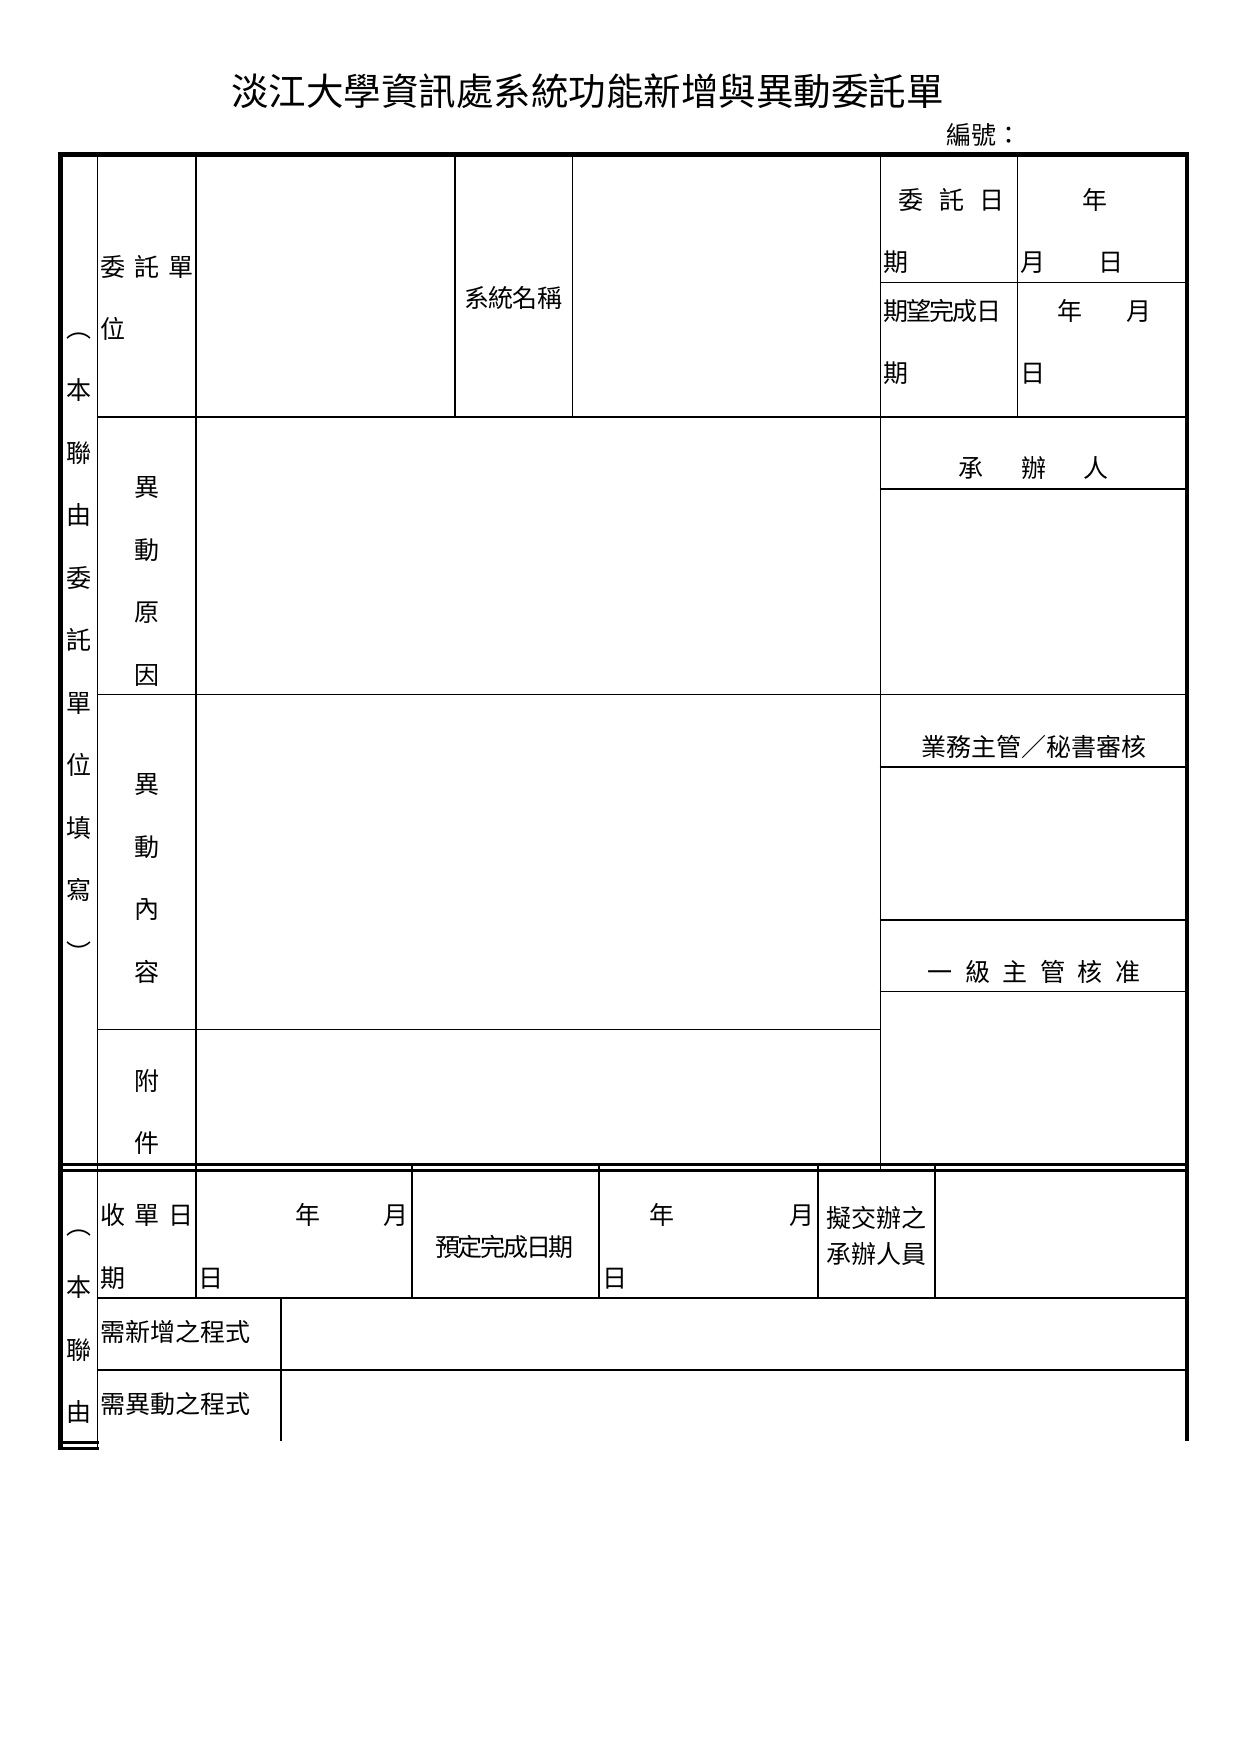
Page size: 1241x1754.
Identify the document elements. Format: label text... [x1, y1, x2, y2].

table_cell [197, 418, 880, 694]
table_cell 期望完成日期 [881, 283, 1017, 416]
table_cell [881, 768, 1185, 919]
table_cell [282, 1299, 1185, 1369]
text 淡江大學資訊處系統功能新增與異動委託單 [121, 61, 1053, 116]
table_cell 預定完成日期 [413, 1172, 598, 1297]
table_cell 年 月 日 [197, 1172, 411, 1297]
table_cell 擬交辦之承辦人員 [819, 1172, 934, 1297]
table_cell [197, 695, 880, 1028]
text 編號： [121, 116, 1053, 152]
table_cell 收單日期 [98, 1172, 195, 1297]
table_header 委 託 日 期 [881, 157, 1017, 282]
table_header 年 月 日 [1018, 157, 1185, 282]
table_header 系統名稱 [456, 157, 572, 416]
table_cell 異 動 原 因 [98, 418, 195, 694]
table_cell 業務主管／秘書審核 [881, 695, 1185, 766]
table_header [573, 157, 880, 416]
table_cell 年 月 日 [1018, 283, 1185, 416]
table_header ︵ 本 聯 由 委 託 單 位 填 寫 ︶ [63, 157, 97, 1163]
table_cell 附 件 [98, 1030, 195, 1163]
table_cell 年 月 日 [600, 1172, 817, 1297]
table_cell [881, 490, 1185, 694]
table_cell 需新增之程式 [98, 1299, 280, 1369]
table_cell [881, 992, 1185, 1163]
table_cell 承 辦 人 [881, 418, 1185, 488]
table_header 委託單位 [98, 157, 195, 416]
table_cell [282, 1371, 1185, 1441]
table_cell ︵ 本 聯 由 資 訊 處 系統負責單位填 寫 ︶ [63, 1172, 97, 1441]
table_cell [197, 1030, 880, 1163]
table_cell 異 動 內 容 [98, 695, 195, 1028]
table_header [197, 157, 454, 416]
table_cell [936, 1172, 1185, 1297]
table_cell 一 級 主 管 核 准 [881, 921, 1185, 991]
table_cell 需異動之程式 [98, 1371, 280, 1441]
